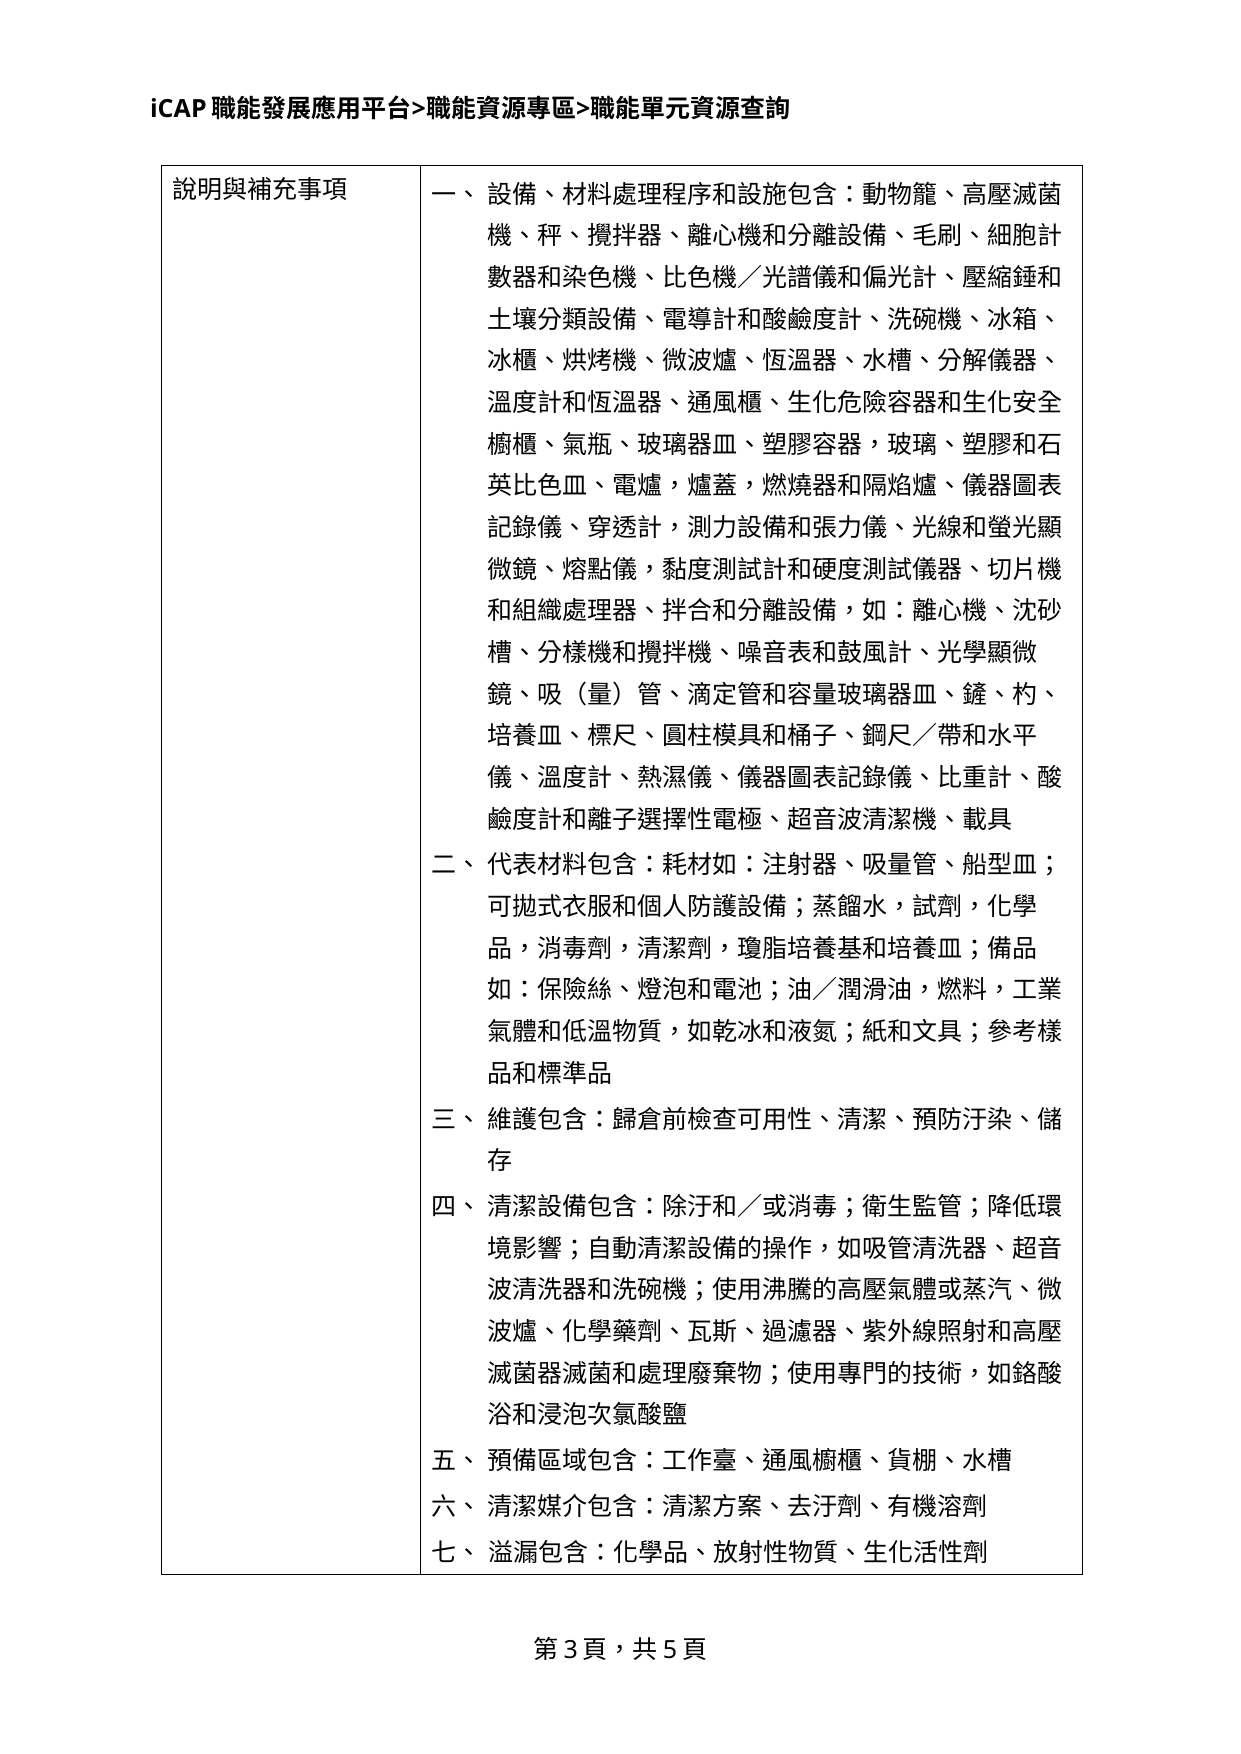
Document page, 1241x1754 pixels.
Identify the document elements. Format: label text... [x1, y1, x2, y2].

table_cell 設備、材料處理程序和設施包含：動物籠、高壓滅菌機、秤、攪拌器、離心機和分離設備、毛刷、細胞計數器和染色機、比色機／光譜儀和偏光計、壓縮錘和土壤分類設備、電導計和酸鹼度計、洗碗機、冰箱、冰櫃、烘烤機、微波爐、恆溫器、水槽、分解儀器、溫度計和恆溫器、通風櫃、生化危險容器和生化安全櫥櫃、氣瓶、玻璃器皿、塑膠容器，玻璃、塑膠和石英比色皿、電爐，爐蓋，燃燒器和隔焰爐、儀器圖表記錄儀、穿透計，測力設備和張力儀、光線和螢光顯微鏡、熔點儀，黏度測試計和硬度測試儀器、切片機和組織處理器、拌合和分離設備，如：離心機、沈砂槽、分樣機和攪拌機、噪音表和鼓風計、光學顯微鏡、吸（量）管、滴定管和容量玻璃器皿、鏟、杓、培養皿、標尺、圓柱模具和桶子、鋼尺／帶和水平儀、溫度計、熱濕儀、儀器圖表記錄儀、比重計、酸鹼度計和離子選擇性電極、超音波清潔機、載具 代表材料包含：耗材如：注射器、吸量管、船型皿；可拋式衣服和個人防護設備；蒸餾水，試劑，化學品，消毒劑，清潔劑，瓊脂培養基和培養皿；備品如：保險絲、燈泡和電池；油／潤滑油，燃料，工業氣體和低溫物質，如乾冰和液氮；紙和文具；參考樣品和標準品 維護包含：歸倉前檢查可用性、清潔、預防汙染、儲存 清潔設備包含：除汙和／或消毒；衛生監管；降低環境影響；自動清潔設備的操作，如吸管清洗器、超音波清洗器和洗碗機；使用沸騰的高壓氣體或蒸汽、微波爐、化學藥劑、瓦斯、過濾器、紫外線照射和高壓滅菌器滅菌和處理廢棄物；使用專門的技術，如鉻酸浴和浸泡次氯酸鹽 預備區域包含：工作臺、通風櫥櫃、貨棚、水槽 清潔媒介包含：清潔方案、去汙劑、有機溶劑 溢漏包含：化學品、放射性物質、生化活性劑 廢棄物包含：碎玻璃、電池、可拋式個人防護設備、用剩的測試樣本、微生物、塑膠與金屬、尖銳品、溶劑、失效試劑、失效樣本和測試件、已用容器、盒、袋和調色板 庫存紀錄包含：校正和維護歷程、資料表單、手冊、警示文件、目錄、指南和物質安全資料表(MSDS)、使用、借用和損壞紀錄 溝通與他人互動，如：實驗室、生產部、行政部門和清潔人員、內／外部承包人員、急救人員 維護問題包含：檢查材料和設備符合是否使用目的、設備故障、衛生議題、潛在危害、突發和緊急事件、拋棄回收和廢棄物、溢流、滲漏、破損和汙染、存儲需求和短缺 危險包含：破碎離心管和吸量管中的氣溶膠、化學品，如酸、重金屬、殺蟲劑和碳氫化合物、與移動機械或墜落物相關的破碎，纏結和切割事件、低溫，如乾冰和液氮、觸電、壓力下的液體，例如蒸汽和工業氣體鋼瓶、手動操作，在高空及密閉空間內工作、與土壤、空氣、水、血液和血液製品，以及人類、動物組織和液體有關的微生物有機體和試劑、職業性過度使用症候群(occupational overuse syndrome，OSS)，如：滑倒、絆倒和跌倒、行人和運輸車、銳利、破碎的玻璃器皿和手工工具、太陽輻射、灰塵和噪音、點火源、易燃液體和氣體 工作安全包含：使用適當設備，如：生物危害容器、層流櫃、I類，II類和III類生物危害櫃以及PCII，PCIII和PCIV遏制設備；確保斷路服務能正常使用；按程序執行手動工作項目；根據標籤、物質安全資料表(MSDS)和製造商說明處理和存儲有害物質和設備；能辨識操作問題和故障設備並匯報；能標註樣本、試劑，等分試樣樣本和有害物質；能辨識並觀察危險警告和安全標示；向相關人員報告現場狀況：排放異常、排放物和空氣污染物，如噪音、光線、固形物、液體、水／廢水、氣體、煙霧、蒸汽、煙霧、氣味和粒狀物；使用物質安全資料表(MSDS)；使用個人防護裝備，如安全帽、聽力保護裝置、手套、安全眼鏡、護目鏡、面罩、工作服、長袍、緊身衣、呼吸器和安全靴 職業安全衛生和環境管理要求：所有操作必須符合職業安全衛生和環境管理要求，這些要求得通過縣／市或中央政府法律實施辦法公告實施；此些要求不得折衷執行；需假設所有操作皆有潛在危險並須落實預防保護措施；在相關情況下，使用者須取得由行政院衛生福利部和縣市政府衛生局所發布的行業感染控制指南並加以理解 [421, 166, 1082, 1574]
table_cell 說明與補充事項 [162, 166, 420, 1574]
